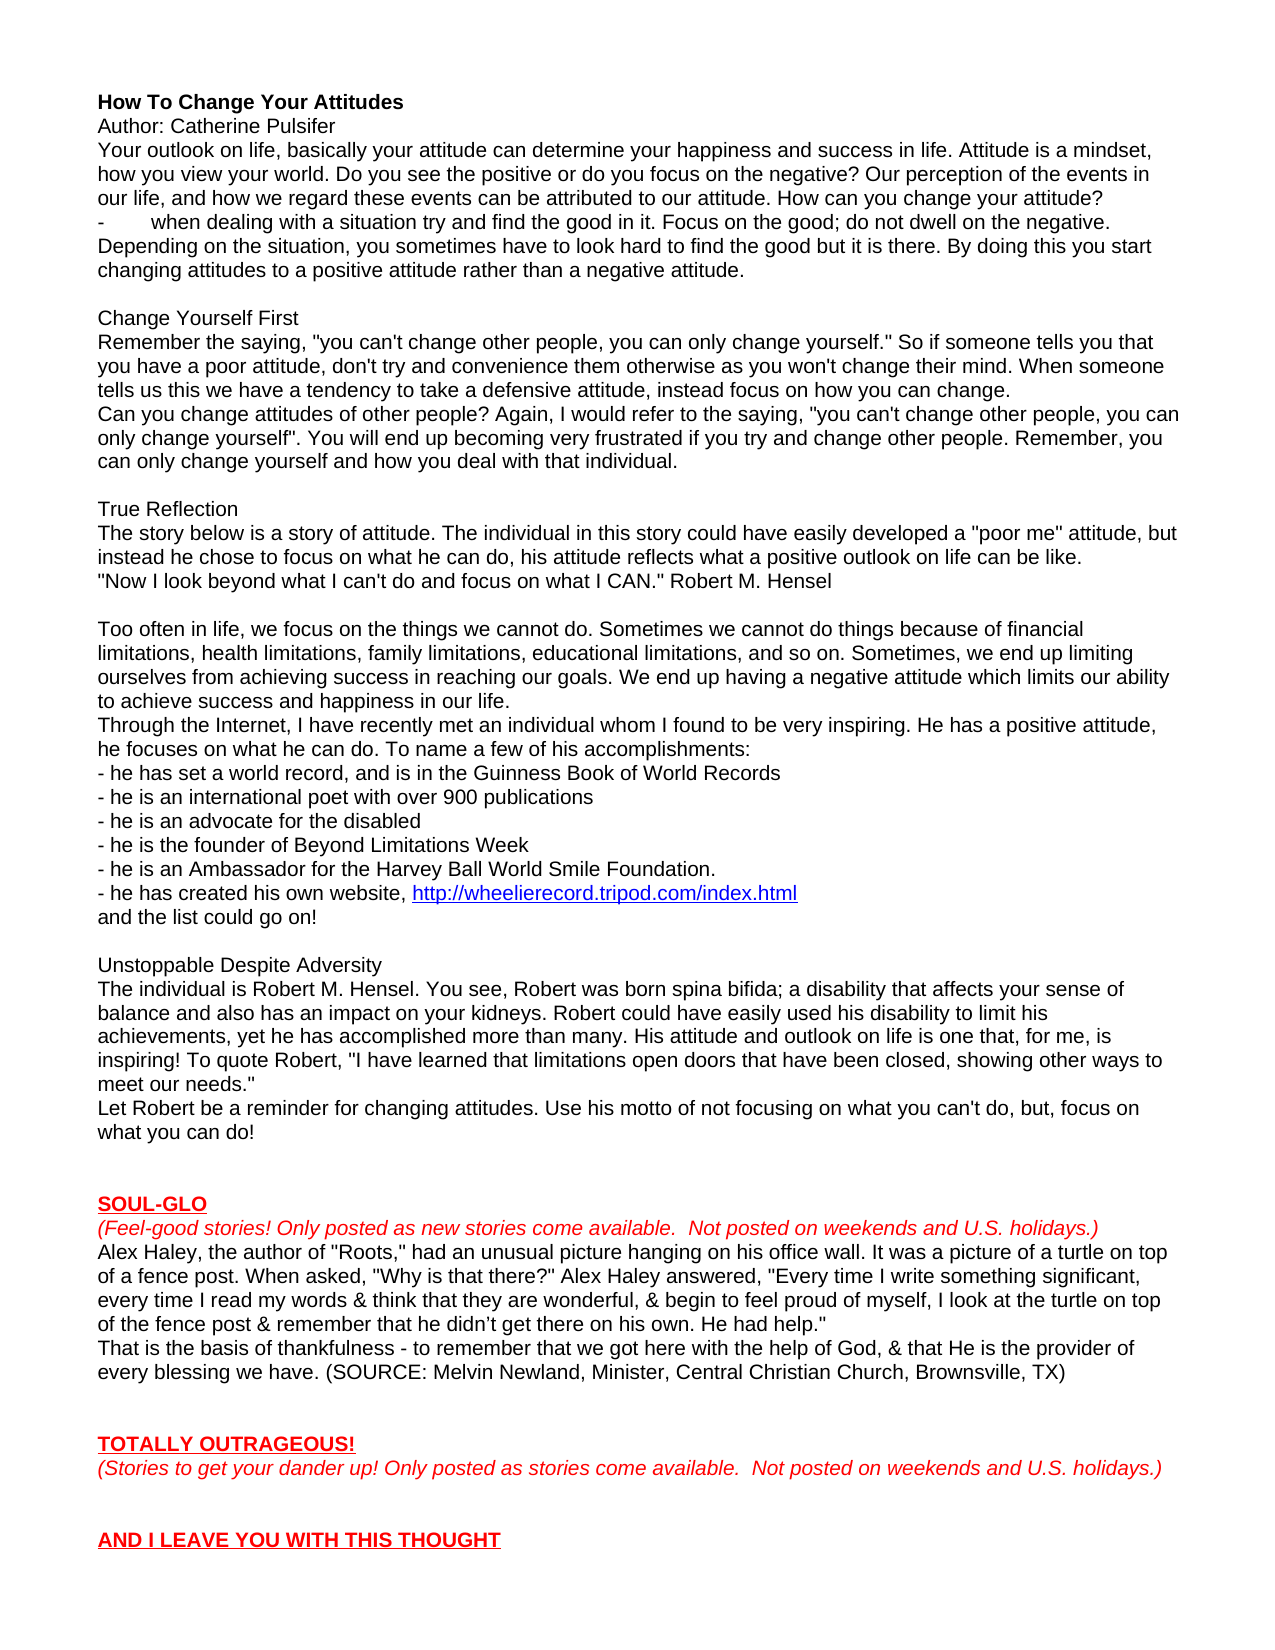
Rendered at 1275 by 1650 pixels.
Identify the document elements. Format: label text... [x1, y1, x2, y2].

text - he has created his own website, http://wheelierecord.tripod.com/index.html [97, 881, 1185, 904]
text Remember the saying, "you can't change other people, you can only change yourself." So if someone tells you that you have a poor attitude, don't try and convenience them otherwise as you won't change their mind. When someone tells us this we have a tendency to take a defensive attitude, instead focus on how you can change. [97, 329, 1185, 401]
text - he has set a world record, and is in the Guinness Book of World Records [97, 761, 1185, 785]
subtitle AND I LEAVE YOU WITH THIS THOUGHT [97, 1527, 1185, 1551]
text - he is the founder of Beyond Limitations Week [97, 833, 1185, 857]
text That is the basis of thankfulness - to remember that we got here with the help of God, & that He is the provider of every blessing we have. (SOURCE: Melvin Newland, Minister, Central Christian Church, Brownsville, TX) [97, 1336, 1185, 1384]
subtitle (Feel-good stories! Only posted as new stories come available. Not posted on weekends and U.S. holidays.) [97, 1216, 1185, 1240]
text Too often in life, we focus on the things we cannot do. Sometimes we cannot do things because of financial limitations, health limitations, family limitations, educational limitations, and so on. Sometimes, we end up limiting ourselves from achieving success in reaching our goals. We end up having a negative attitude which limits our ability to achieve success and happiness in our life. [97, 617, 1185, 713]
text - he is an advocate for the disabled [97, 809, 1185, 833]
text The individual is Robert M. Hensel. You see, Robert was born spina bifida; a disability that affects your sense of balance and also has an impact on your kidneys. Robert could have easily used his disability to limit his achievements, yet he has accomplished more than many. His attitude and outlook on life is one that, for me, is inspiring! To quote Robert, "I have learned that limitations open doors that have been closed, showing other ways to meet our needs." [97, 976, 1185, 1096]
text - he is an international poet with over 900 publications [97, 785, 1185, 809]
text SOUL-GLO [97, 1192, 1185, 1216]
text Can you change attitudes of other people? Again, I would refer to the saying, "you can't change other people, you can only change yourself". You will end up becoming very frustrated if you try and change other people. Remember, you can only change yourself and how you deal with that individual. [97, 401, 1185, 473]
subtitle TOTALLY OUTRAGEOUS! [97, 1432, 1185, 1456]
text (Stories to get your dander up! Only posted as stories come available. Not posted on weekends and U.S. holidays.) [97, 1456, 1185, 1479]
text Let Robert be a reminder for changing attitudes. Use his motto of not focusing on what you can't do, but, focus on what you can do! [97, 1096, 1185, 1144]
text The story below is a story of attitude. The individual in this story could have easily developed a "poor me" attitude, but instead he chose to focus on what he can do, his attitude reflects what a positive outlook on life can be like. [97, 521, 1185, 569]
text Change Yourself First [97, 306, 1185, 329]
text and the list could go on! [97, 904, 1185, 928]
text True Reflection [97, 497, 1185, 521]
text Your outlook on life, basically your attitude can determine your happiness and success in life. Attitude is a mindset, how you view your world. Do you see the positive or do you focus on the negative? Our perception of the events in our life, and how we regard these events can be attributed to our attitude. How can you change your attitude? - when dealing with a situation try and find the good in it. Focus on the good; do not dwell on the negative. Depending on the situation, you sometimes have to look hard to find the good but it is there. By doing this you start changing attitudes to a positive attitude rather than a negative attitude. [97, 138, 1185, 282]
text Alex Haley, the author of "Roots," had an unusual picture hanging on his office wall. It was a picture of a turtle on top of a fence post. When asked, "Why is that there?" Alex Haley answered, "Every time I write something significant, every time I read my words & think that they are wonderful, & begin to feel proud of myself, I look at the turtle on top of the fence post & remember that he didn’t get there on his own. He had help." [97, 1240, 1185, 1336]
text "Now I look beyond what I can't do and focus on what I CAN." Robert M. Hensel [97, 569, 1185, 593]
text Unstoppable Despite Adversity [97, 952, 1185, 976]
text - he is an Ambassador for the Harvey Ball World Smile Foundation. [97, 857, 1185, 881]
text How To Change Your Attitudes Author: Catherine Pulsifer [97, 90, 1185, 138]
text Through the Internet, I have recently met an individual whom I found to be very inspiring. He has a positive attitude, he focuses on what he can do. To name a few of his accomplishments: [97, 713, 1185, 761]
